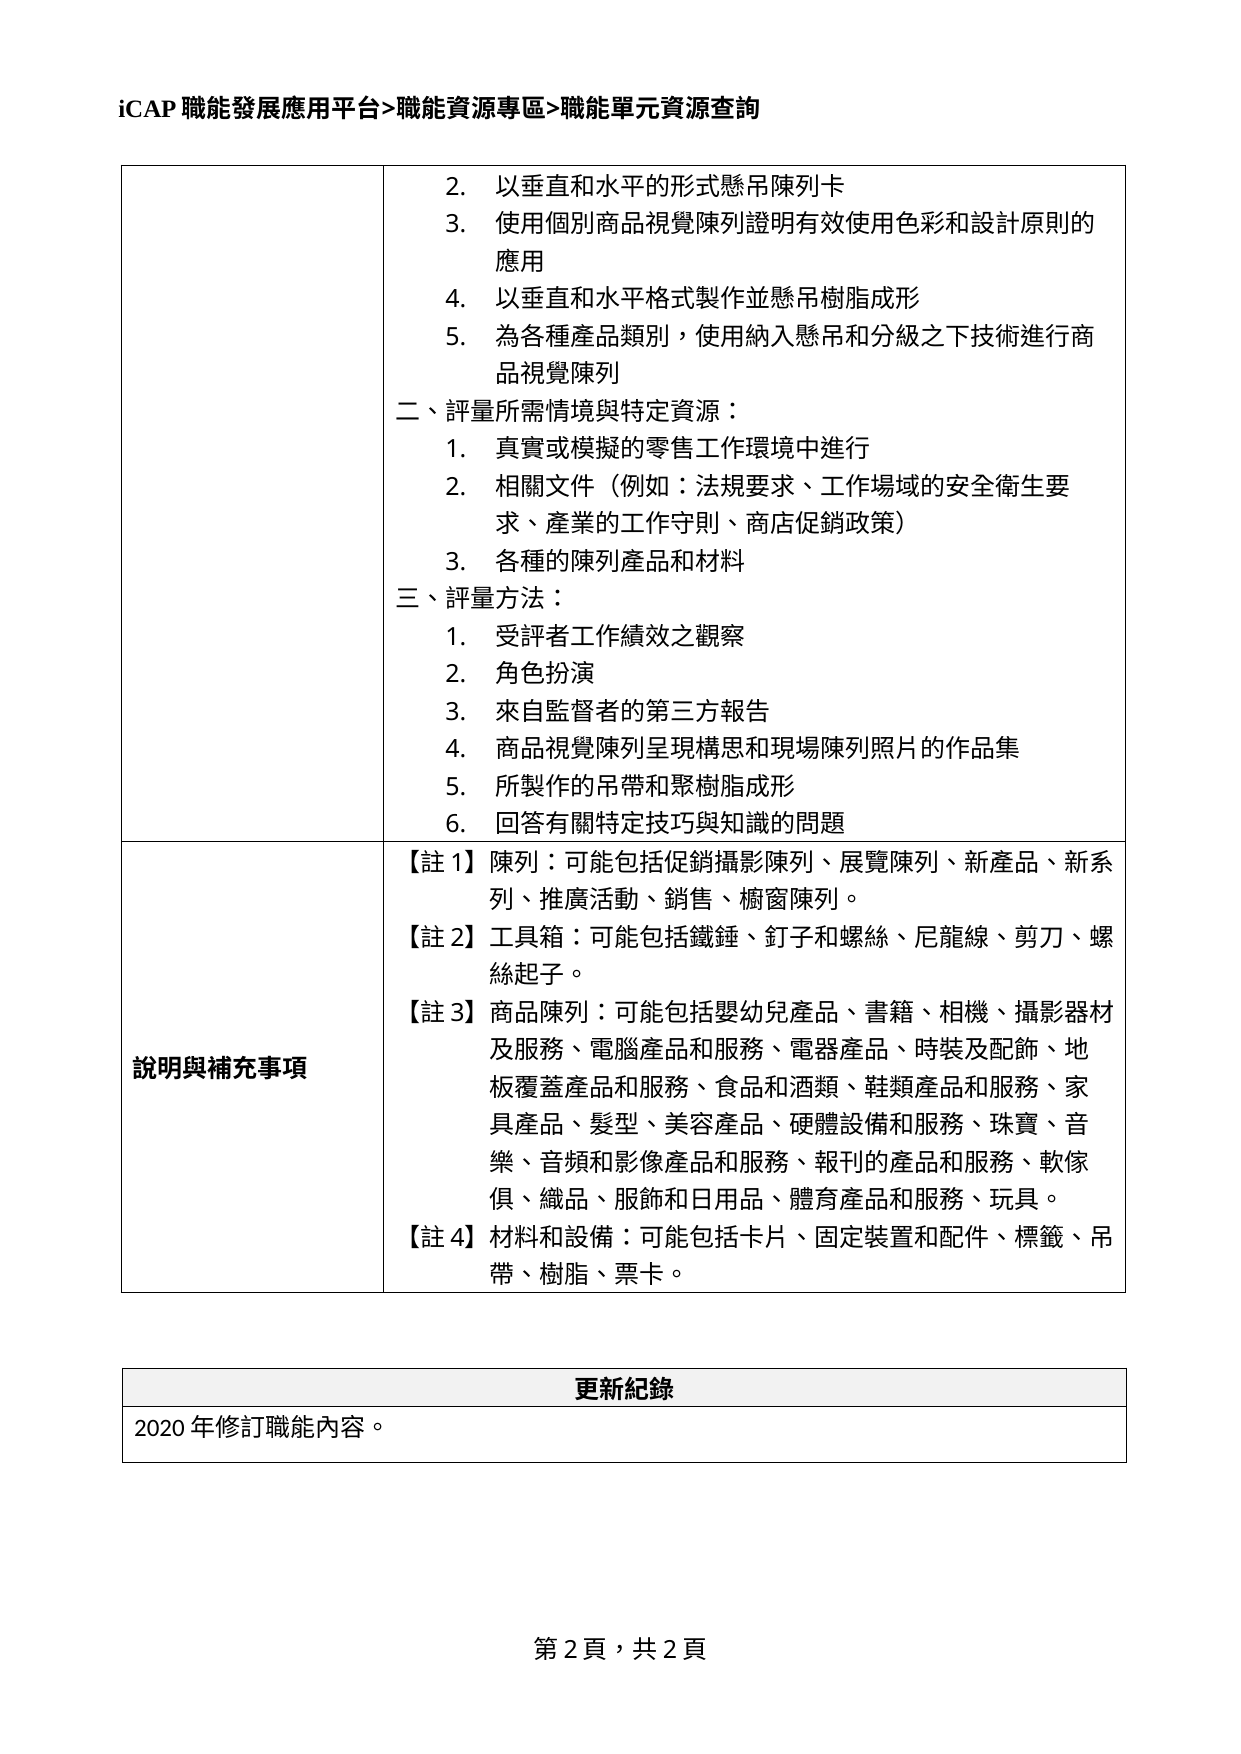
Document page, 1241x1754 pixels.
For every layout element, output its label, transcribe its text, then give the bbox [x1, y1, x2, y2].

table_cell 評量之關鍵面向/能力證明之證據： 遵守安全工作實務 以垂直和水平的形式懸吊陳列卡 使用個別商品視覺陳列證明有效使用色彩和設計原則的應用 以垂直和水平格式製作並懸吊樹脂成形 為各種產品類別，使用納入懸吊和分級之下技術進行商品視覺陳列 評量所需情境與特定資源： 真實或模擬的零售工作環境中進行 相關文件（例如：法規要求、工作場域的安全衛生要求、產業的工作守則、商店促銷政策） 各種的陳列產品和材料 評量方法： 受評者工作績效之觀察 角色扮演 來自監督者的第三方報告 商品視覺陳列呈現構思和現場陳列照片的作品集 所製作的吊帶和聚樹脂成形 回答有關特定技巧與知識的問題 [384, 166, 1125, 841]
table_cell 【註1】陳列：可能包括促銷攝影陳列、展覽陳列、新產品、新系列、推廣活動、銷售、櫥窗陳列。 【註2】工具箱：可能包括鐵錘、釘子和螺絲、尼龍線、剪刀、螺絲起子。 【註3】商品陳列：可能包括嬰幼兒產品、書籍、相機、攝影器材及服務、電腦產品和服務、電器產品、時裝及配飾、地板覆蓋產品和服務、食品和酒類、鞋類產品和服務、家具產品、髮型、美容產品、硬體設備和服務、珠寶、音樂、音頻和影像產品和服務、報刊的產品和服務、軟傢俱、織品、服飾和日用品、體育產品和服務、玩具。 【註4】材料和設備：可能包括卡片、固定裝置和配件、標籤、吊帶、樹脂、票卡。 [384, 842, 1125, 1292]
table_header 更新紀錄 [123, 1369, 1126, 1406]
table_cell 2020年修訂職能內容。 [123, 1407, 1126, 1462]
table_cell [122, 166, 383, 841]
table_cell 說明與補充事項 [122, 842, 383, 1292]
